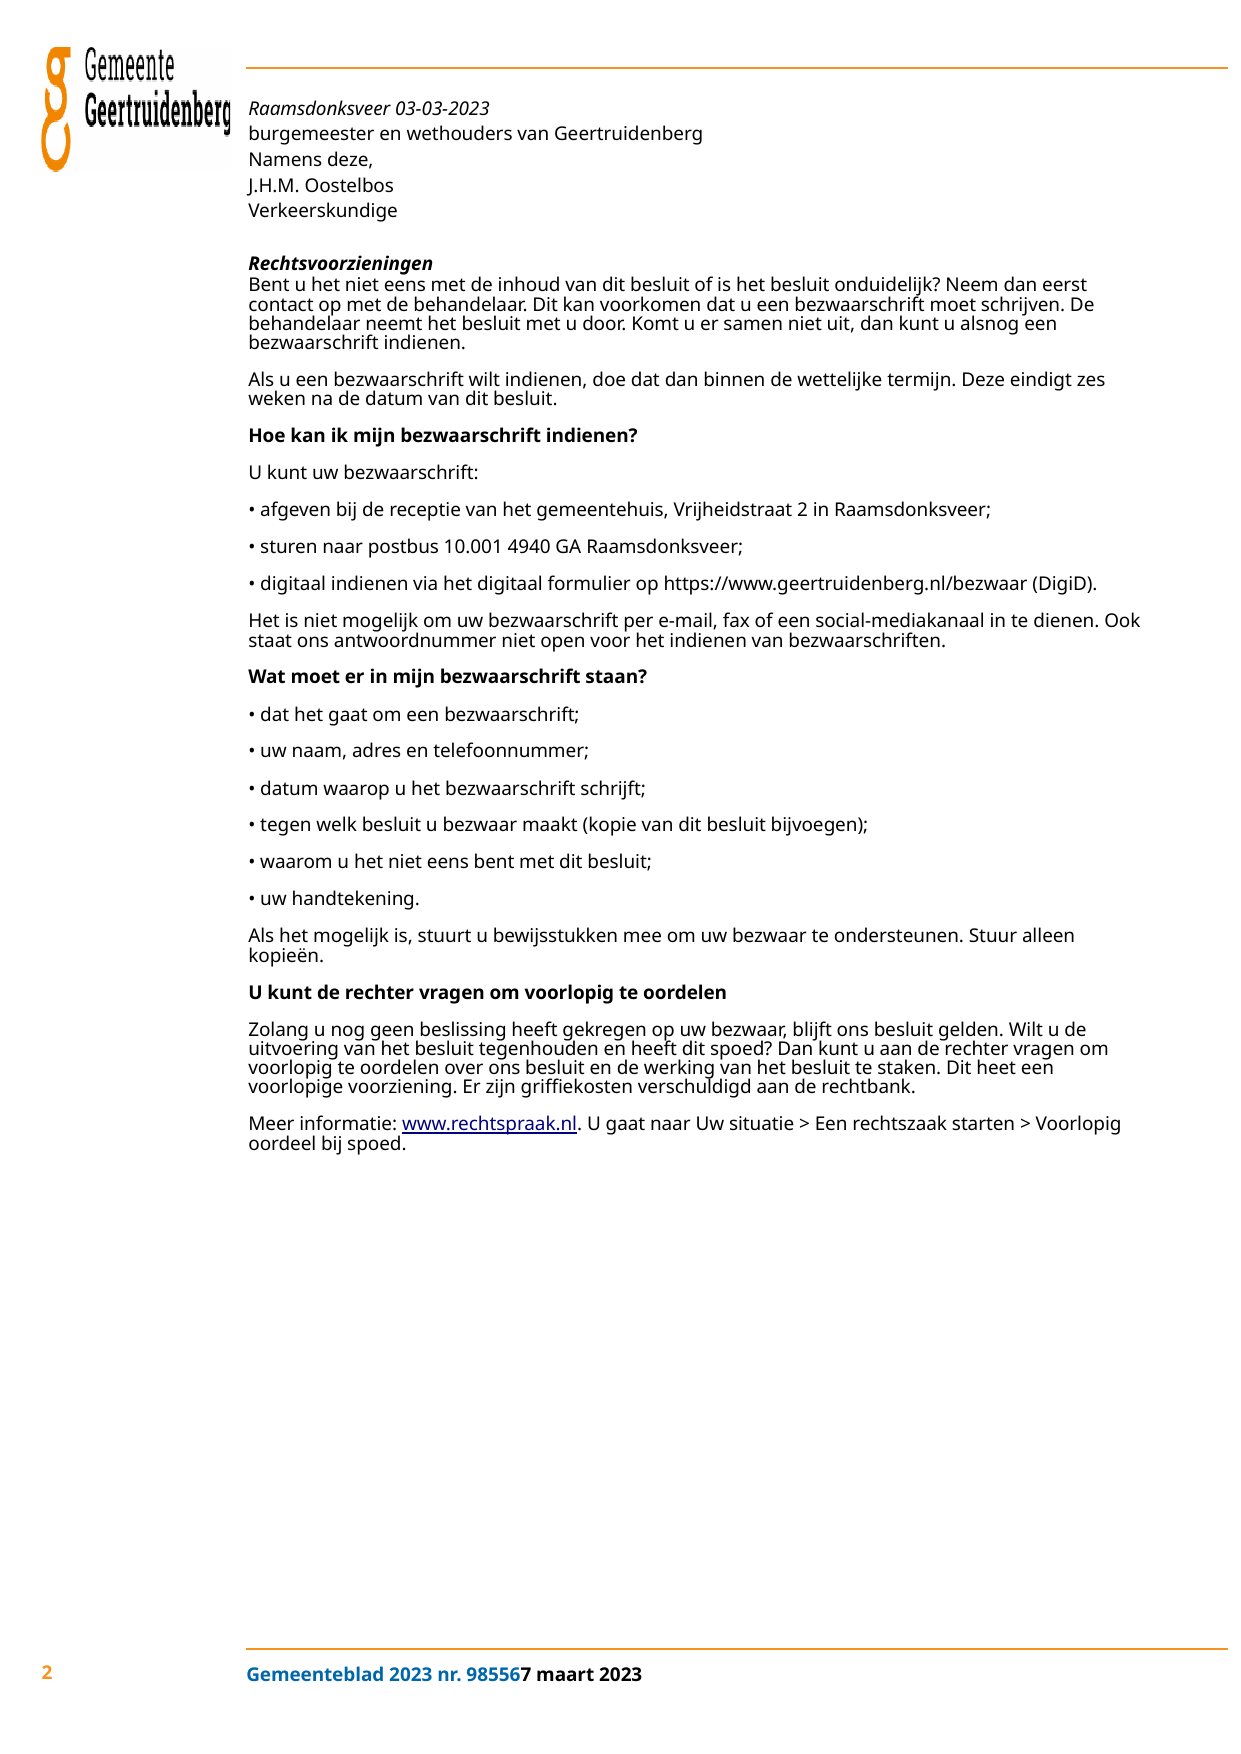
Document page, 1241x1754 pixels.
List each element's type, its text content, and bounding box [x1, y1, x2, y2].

text Bent u het niet eens met de inhoud van dit besluit of is het besluit onduidelijk? Neem dan eerst contact op met de behandelaar. Dit kan voorkomen dat u een bezwaarschrift moet schrijven. De behandelaar neemt het besluit met u door. Komt u er samen niet uit, dan kunt u alsnog een bezwaarschrift indienen. [248, 276, 1152, 353]
text U kunt uw bezwaarschrift: [248, 464, 1152, 484]
text • uw handtekening. [248, 890, 1152, 910]
text • datum waarop u het bezwaarschrift schrijft; [248, 779, 1152, 799]
text U kunt de rechter vragen om voorlopig te oordelen [248, 984, 1152, 1003]
text Namens deze, [248, 146, 1152, 172]
text • afgeven bij de receptie van het gemeentehuis, Vrijheidstraat 2 in Raamsdonksveer; [248, 501, 1152, 521]
text Als het mogelijk is, stuurt u bewijsstukken mee om uw bezwaar te ondersteunen. Stuur alleen kopieën. [248, 927, 1152, 966]
picture [41, 47, 231, 172]
text Wat moet er in mijn bezwaarschrift staan? [248, 668, 1152, 688]
text Zolang u nog geen beslissing heeft gekregen op uw bezwaar, blijft ons besluit gelden. Wilt u de uitvoering van het besluit tegenhouden en heeft dit spoed? Dan kunt u aan de rechter vragen om voorlopig te oordelen over ons besluit en de werking van het besluit te staken. Dit heet een voorlopige voorziening. Er zijn griffiekosten verschuldigd aan de rechtbank. [248, 1021, 1152, 1098]
text Raamsdonksveer 03-03-2023 [248, 95, 1152, 121]
text • tegen welk besluit u bezwaar maakt (kopie van dit besluit bijvoegen); [248, 816, 1152, 836]
text Het is niet mogelijk om uw bezwaarschrift per e-mail, fax of een social-mediakanaal in te dienen. Ook staat ons antwoordnummer niet open voor het indienen van bezwaarschriften. [248, 612, 1152, 651]
text burgemeester en wethouders van Geertruidenberg [248, 121, 1152, 146]
text Hoe kan ik mijn bezwaarschrift indienen? [248, 427, 1152, 447]
text • dat het gaat om een bezwaarschrift; [248, 706, 1152, 725]
text Rechtsvoorzieningen [248, 251, 1152, 276]
text • uw naam, adres en telefoonnummer; [248, 742, 1152, 762]
text • waarom u het niet eens bent met dit besluit; [248, 853, 1152, 873]
text Als u een bezwaarschrift wilt indienen, doe dat dan binnen de wettelijke termijn. Deze eindigt zes weken na de datum van dit besluit. [248, 371, 1152, 410]
text Verkeerskundige [248, 198, 1152, 223]
text J.H.M. Oostelbos [248, 172, 1152, 198]
text • digitaal indienen via het digitaal formulier op https://www.geertruidenberg.nl/bezwaar (DigiD). [248, 575, 1152, 594]
text • sturen naar postbus 10.001 4940 GA Raamsdonksveer; [248, 538, 1152, 558]
text Meer informatie: www.rechtspraak.nl. U gaat naar Uw situatie > Een rechtszaak starten > Voorlopig oordeel bij spoed. [248, 1115, 1152, 1154]
